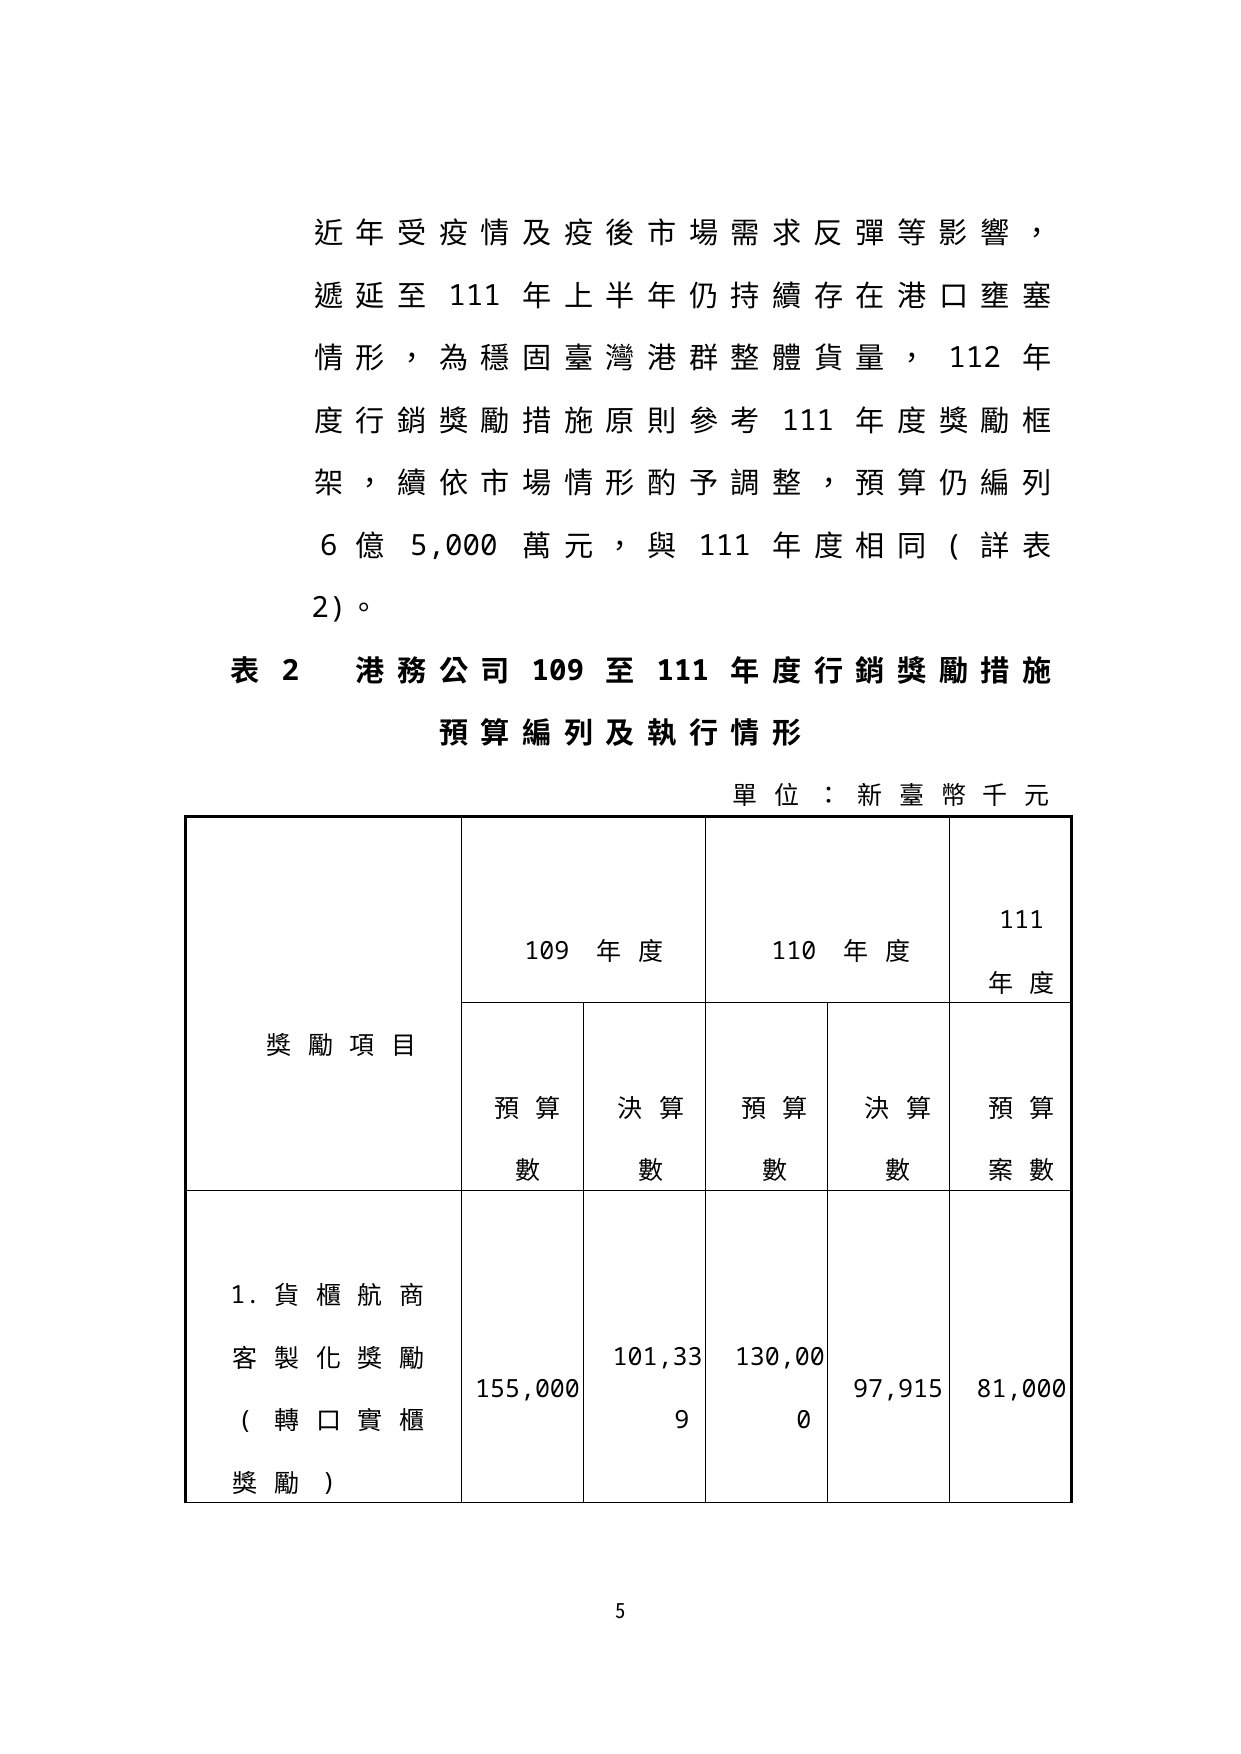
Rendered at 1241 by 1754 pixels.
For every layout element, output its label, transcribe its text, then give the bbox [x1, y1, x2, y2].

table_header 109年度 [462, 818, 705, 1002]
table_header 獎勵項目 [187, 818, 461, 1189]
table_cell 預算數 [462, 1003, 583, 1189]
table_cell 101,339 [584, 1191, 705, 1502]
table_cell 97,915 [828, 1191, 949, 1502]
table_cell 預算數 [706, 1003, 827, 1189]
table_cell 81,000 [950, 1191, 1070, 1502]
text 表2 港務公司109至111年度行銷獎勵措施預算編列及執行情形 [183, 627, 1072, 752]
table_cell 130,000 [706, 1191, 827, 1502]
table_header 110年度 [706, 818, 949, 1002]
text 港務公司109及110年度行銷獎勵措施分別編列6億950萬元及6億5,000萬元，預算執行率分別為95.38%及120.17%(詳表2)。據港務公司說明，海運市場變化大，近年受疫情及疫後市場需求反彈等影響，遞延至111年上半年仍持續存在港口壅塞情形，為穩固臺灣港群整體貨量，112年度行銷獎勵措施原則參考111年度獎勵框架，續依市場情形酌予調整，預算仍編列6億5,000萬元，與111年度相同(詳表2)。 [271, 189, 1058, 627]
table_cell 決算數 [584, 1003, 705, 1189]
table_cell 預算案數 [950, 1003, 1070, 1189]
table_cell 決算數 [828, 1003, 949, 1189]
text 單位：新臺幣千元 [183, 752, 1058, 814]
table_cell 1.貨櫃航商客製化獎勵(轉口實櫃獎勵) [187, 1191, 461, 1502]
table_header 111年度 [950, 818, 1070, 1002]
table_cell 155,000 [462, 1191, 583, 1502]
